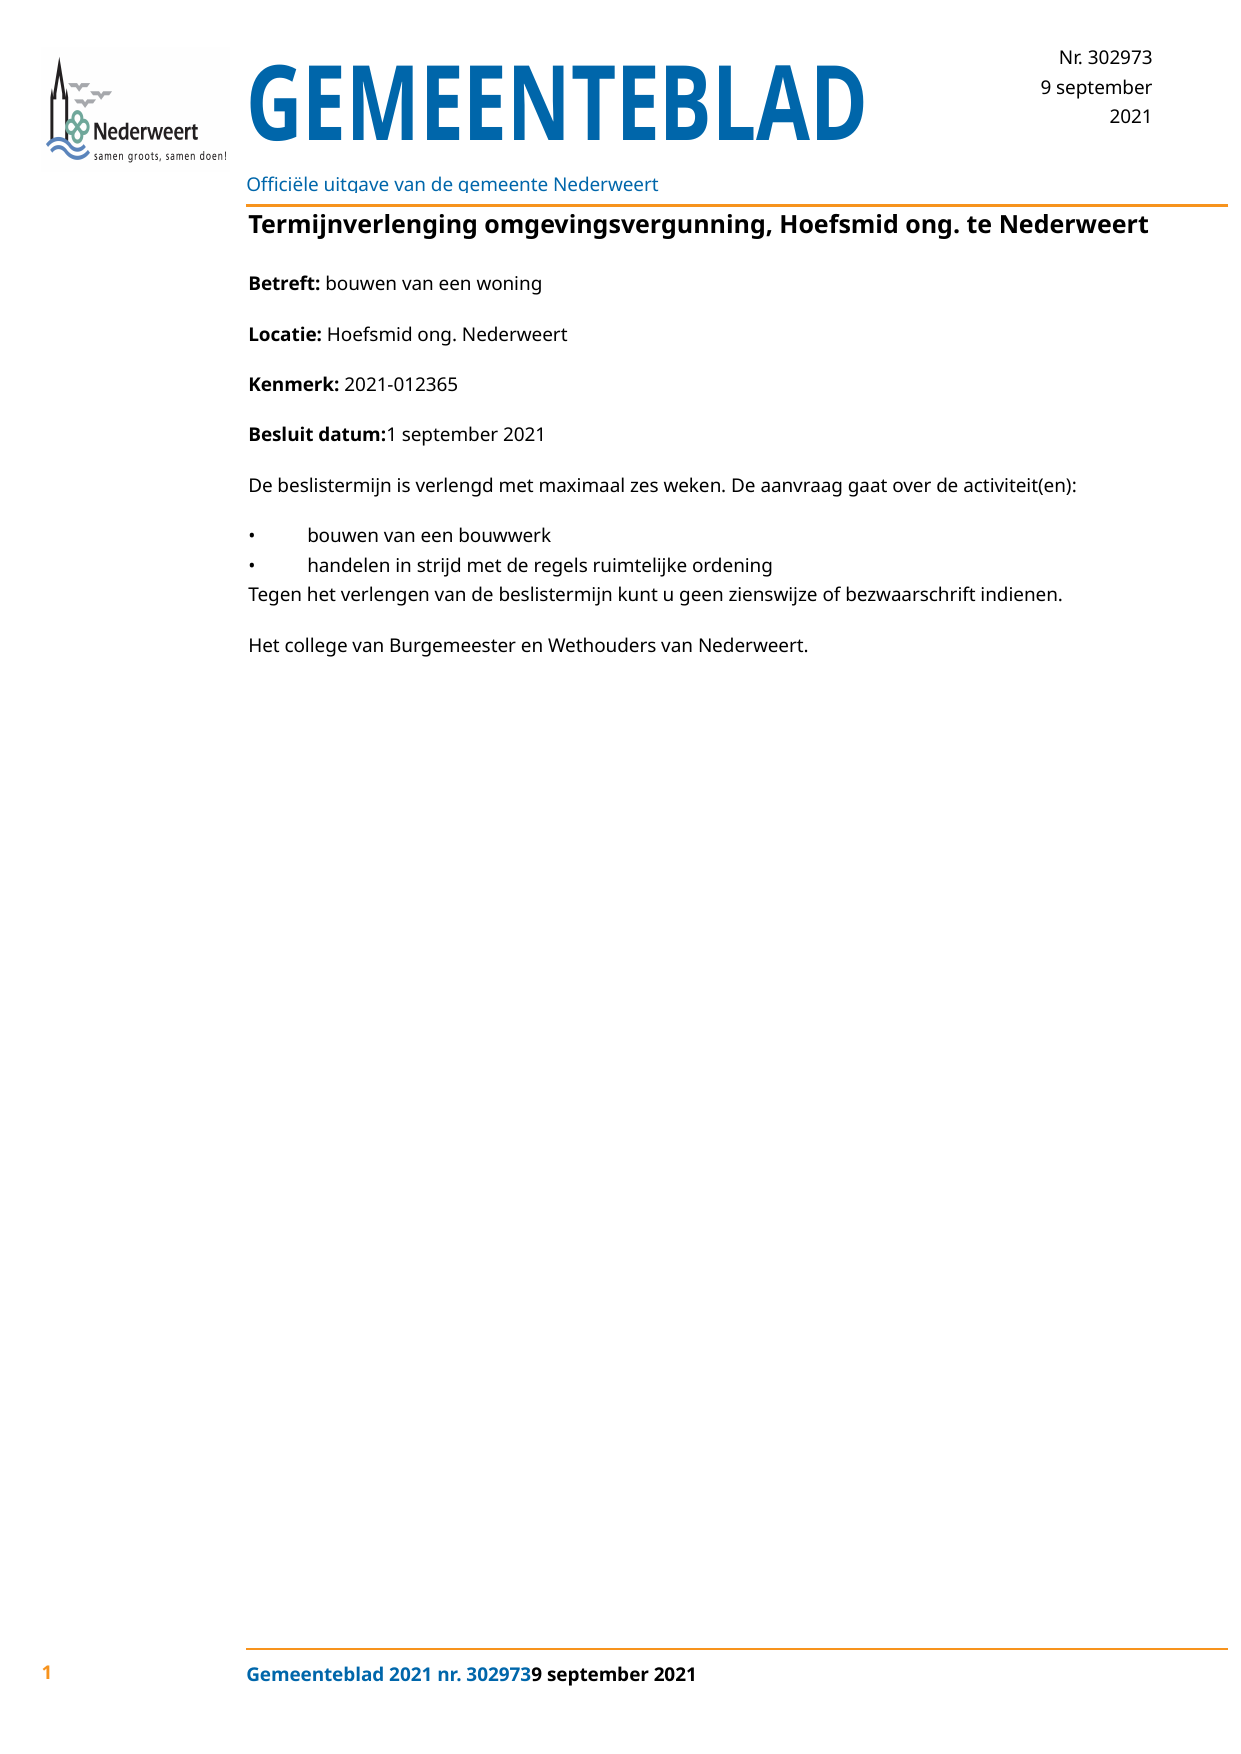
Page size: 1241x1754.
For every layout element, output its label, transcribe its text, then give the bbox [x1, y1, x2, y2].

text Locatie: Hoefsmid ong. Nederweert [248, 321, 1152, 346]
picture [41, 47, 231, 172]
text Termijnverlenging omgevingsvergunning, Hoefsmid ong. te Nederweert [248, 207, 1152, 241]
text De beslistermijn is verlengd met maximaal zes weken. De aanvraag gaat over de activiteit(en): [248, 472, 1152, 498]
list handelen in strijd met de regels ruimtelijke ordening [248, 552, 1152, 578]
text Het college van Burgemeester en Wethouders van Nederweert. [248, 632, 1152, 658]
text Tegen het verlengen van de beslistermijn kunt u geen zienswijze of bezwaarschrift indienen. [248, 582, 1152, 607]
text Kenmerk: 2021-012365 [248, 371, 1152, 397]
list bouwen van een bouwwerk [248, 522, 1152, 548]
text Betreft: bouwen van een woning [248, 270, 1152, 296]
text Besluit datum:1 september 2021 [248, 422, 1152, 447]
